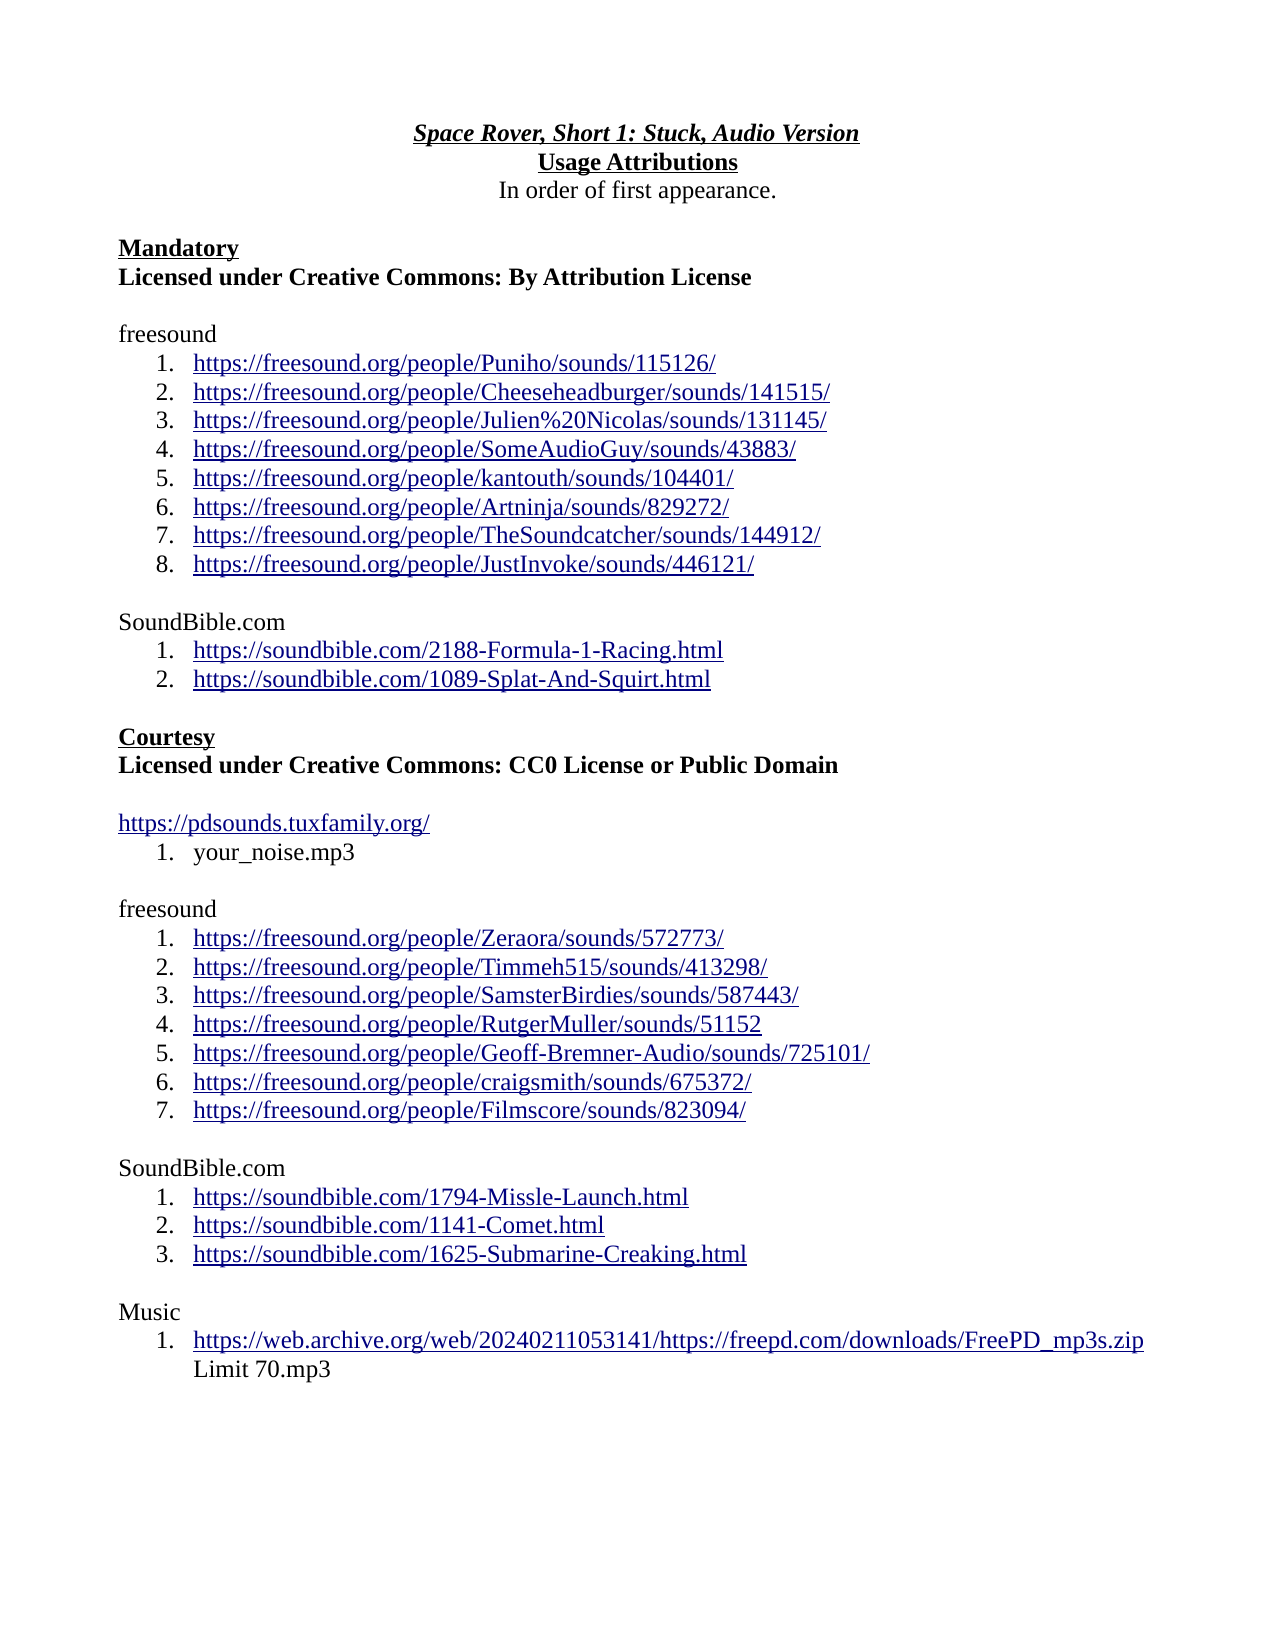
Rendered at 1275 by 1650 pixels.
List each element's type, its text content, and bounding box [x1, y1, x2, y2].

text freesound [118, 319, 1157, 348]
text freesound [118, 894, 1157, 923]
list https://freesound.org/people/JustInvoke/sounds/446121/ [156, 549, 1157, 578]
list https://freesound.org/people/SomeAudioGuy/sounds/43883/ [156, 434, 1157, 463]
list https://web.archive.org/web/20240211053141/https://freepd.com/downloads/FreePD_mp3s.zip Limit 70.mp3 [156, 1326, 1157, 1383]
list https://freesound.org/people/Filmscore/sounds/823094/ [156, 1096, 1157, 1124]
list https://freesound.org/people/Geoff-Bremner-Audio/sounds/725101/ [156, 1038, 1157, 1067]
text Licensed under Creative Commons: CC0 License or Public Domain [118, 751, 1157, 779]
text https://pdsounds.tuxfamily.org/ [118, 808, 1157, 837]
list https://soundbible.com/1141-Comet.html [156, 1211, 1157, 1239]
text Usage Attributions [118, 147, 1157, 176]
text Mandatory [118, 233, 1157, 262]
text Music [118, 1297, 1157, 1326]
list your_noise.mp3 [156, 837, 1157, 866]
list https://freesound.org/people/craigsmith/sounds/675372/ [156, 1067, 1157, 1096]
list https://freesound.org/people/Zeraora/sounds/572773/ [156, 923, 1157, 952]
list https://freesound.org/people/Cheeseheadburger/sounds/141515/ [156, 377, 1157, 406]
text Courtesy [118, 722, 1157, 751]
list https://freesound.org/people/SamsterBirdies/sounds/587443/ [156, 981, 1157, 1009]
text Licensed under Creative Commons: By Attribution License [118, 262, 1157, 291]
list https://freesound.org/people/Artninja/sounds/829272/ [156, 492, 1157, 521]
text Space Rover, Short 1: Stuck, Audio Version [118, 118, 1157, 147]
list https://soundbible.com/1625-Submarine-Creaking.html [156, 1239, 1157, 1268]
list https://freesound.org/people/Julien%20Nicolas/sounds/131145/ [156, 406, 1157, 434]
text SoundBible.com [118, 1153, 1157, 1182]
list https://freesound.org/people/Puniho/sounds/115126/ [156, 348, 1157, 377]
list https://soundbible.com/2188-Formula-1-Racing.html [156, 636, 1157, 664]
text SoundBible.com [118, 607, 1157, 636]
list https://soundbible.com/1794-Missle-Launch.html [156, 1182, 1157, 1211]
list https://soundbible.com/1089-Splat-And-Squirt.html [156, 664, 1157, 693]
list https://freesound.org/people/kantouth/sounds/104401/ [156, 463, 1157, 492]
list https://freesound.org/people/Timmeh515/sounds/413298/ [156, 952, 1157, 981]
list https://freesound.org/people/RutgerMuller/sounds/51152 [156, 1009, 1157, 1038]
list https://freesound.org/people/TheSoundcatcher/sounds/144912/ [156, 521, 1157, 549]
text In order of first appearance. [118, 176, 1157, 204]
